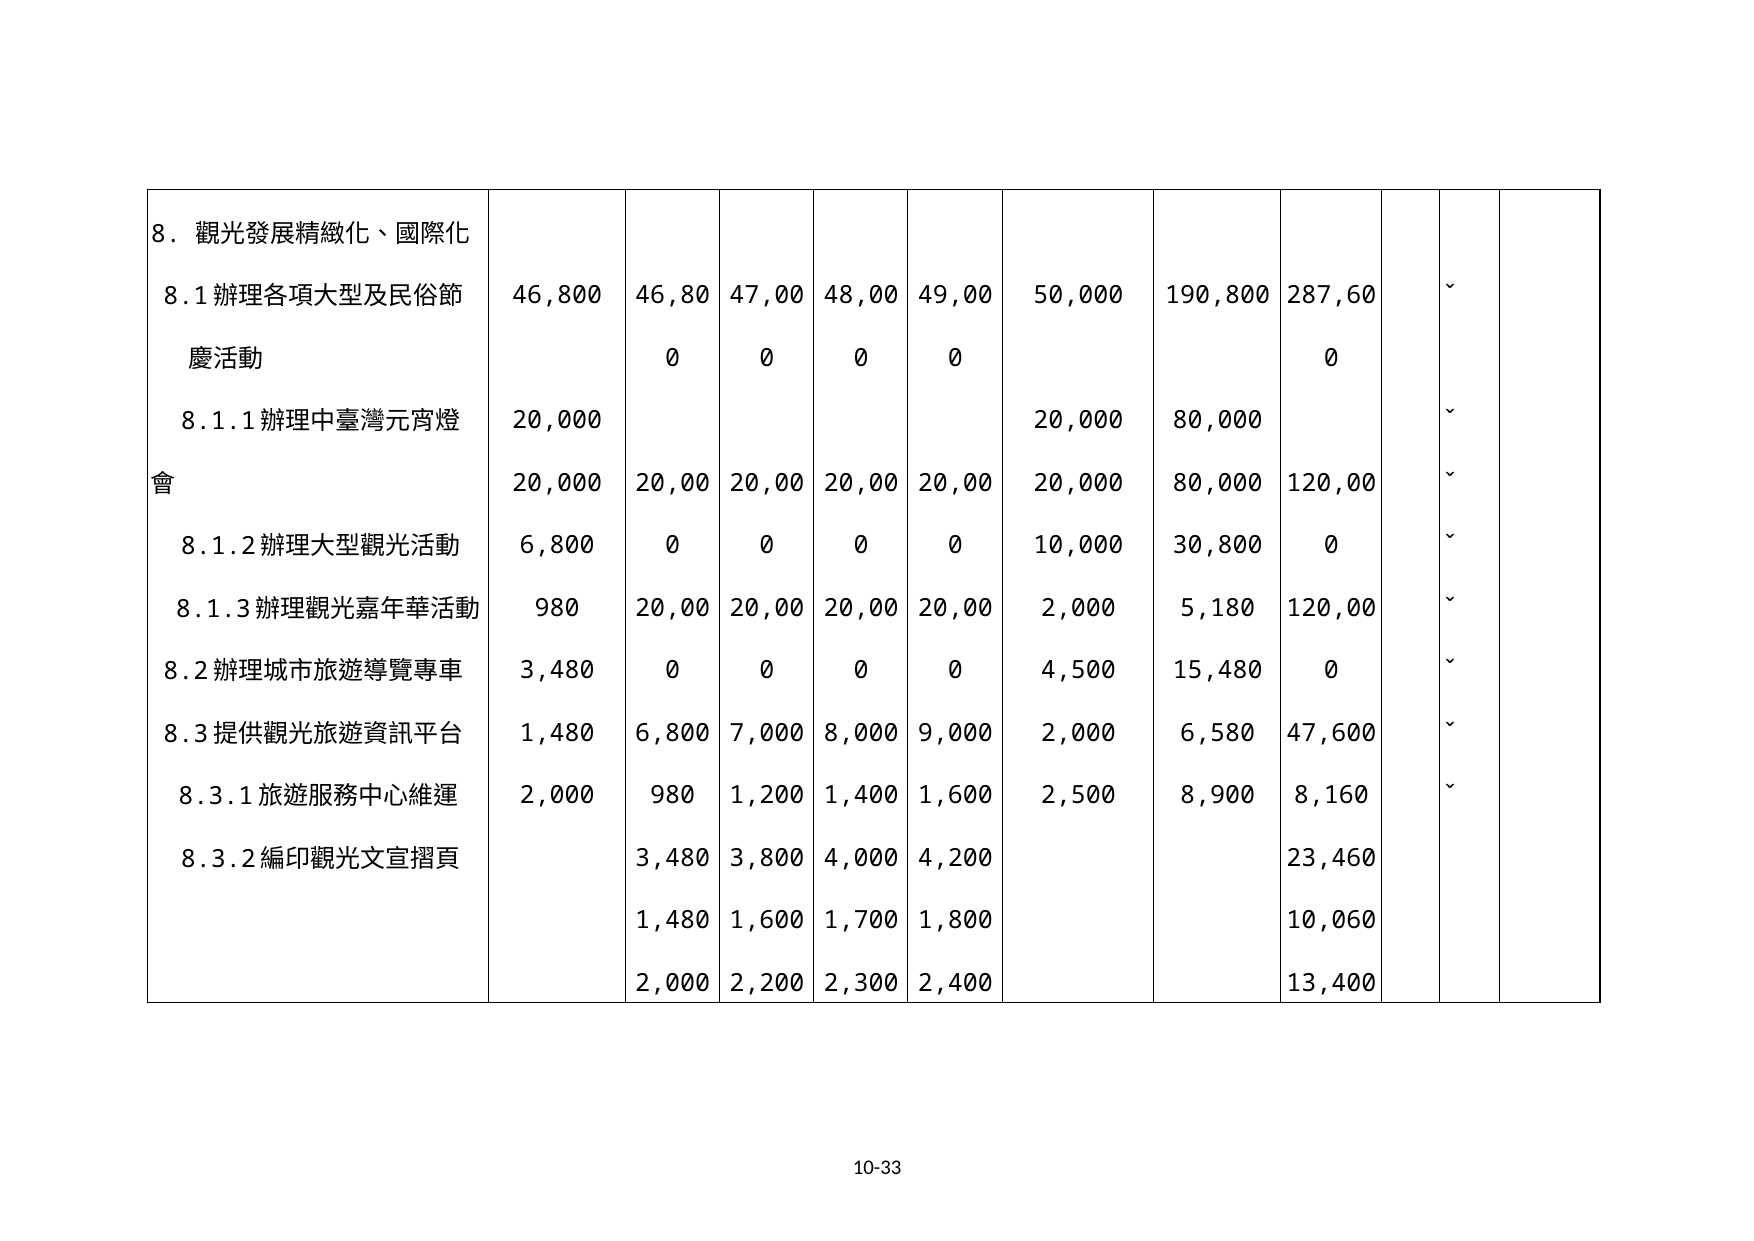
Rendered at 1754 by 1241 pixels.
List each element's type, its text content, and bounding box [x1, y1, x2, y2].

table_cell 49,000 20,000 20,000 9,000 1,600 4,200 1,800 2,400 [908, 190, 1002, 1002]
table_cell 287,600 120,000 120,000 47,600 8,160 23,460 10,060 13,400 [1281, 190, 1381, 1002]
table_cell [1500, 190, 1599, 1002]
table_cell 8. 觀光發展精緻化、國際化 8.1辦理各項大型及民俗節慶活動 8.1.1辦理中臺灣元宵燈會 8.1.2辦理大型觀光活動 8.1.3辦理觀光嘉年華活動 8.2辦理城市旅遊導覽專車 8.3提供觀光旅遊資訊平台 8.3.1旅遊服務中心維運 8.3.2編印觀光文宣摺頁 [148, 190, 488, 1002]
table_cell ˇ ˇ ˇ ˇ ˇ ˇ ˇ ˇ [1440, 190, 1499, 1002]
table_cell 46,800 20,000 20,000 6,800 980 3,480 1,480 2,000 [489, 190, 625, 1002]
table_cell 50,000 20,000 20,000 10,000 2,000 4,500 2,000 2,500 [1003, 190, 1153, 1002]
table_cell 48,000 20,000 20,000 8,000 1,400 4,000 1,700 2,300 [814, 190, 907, 1002]
table_cell 47,000 20,000 20,000 7,000 1,200 3,800 1,600 2,200 [720, 190, 813, 1002]
table_cell [1382, 190, 1439, 1002]
table_cell 190,800 80,000 80,000 30,800 5,180 15,480 6,580 8,900 [1154, 190, 1280, 1002]
table_cell 46,800 20,000 20,000 6,800 980 3,480 1,480 2,000 [626, 190, 719, 1002]
